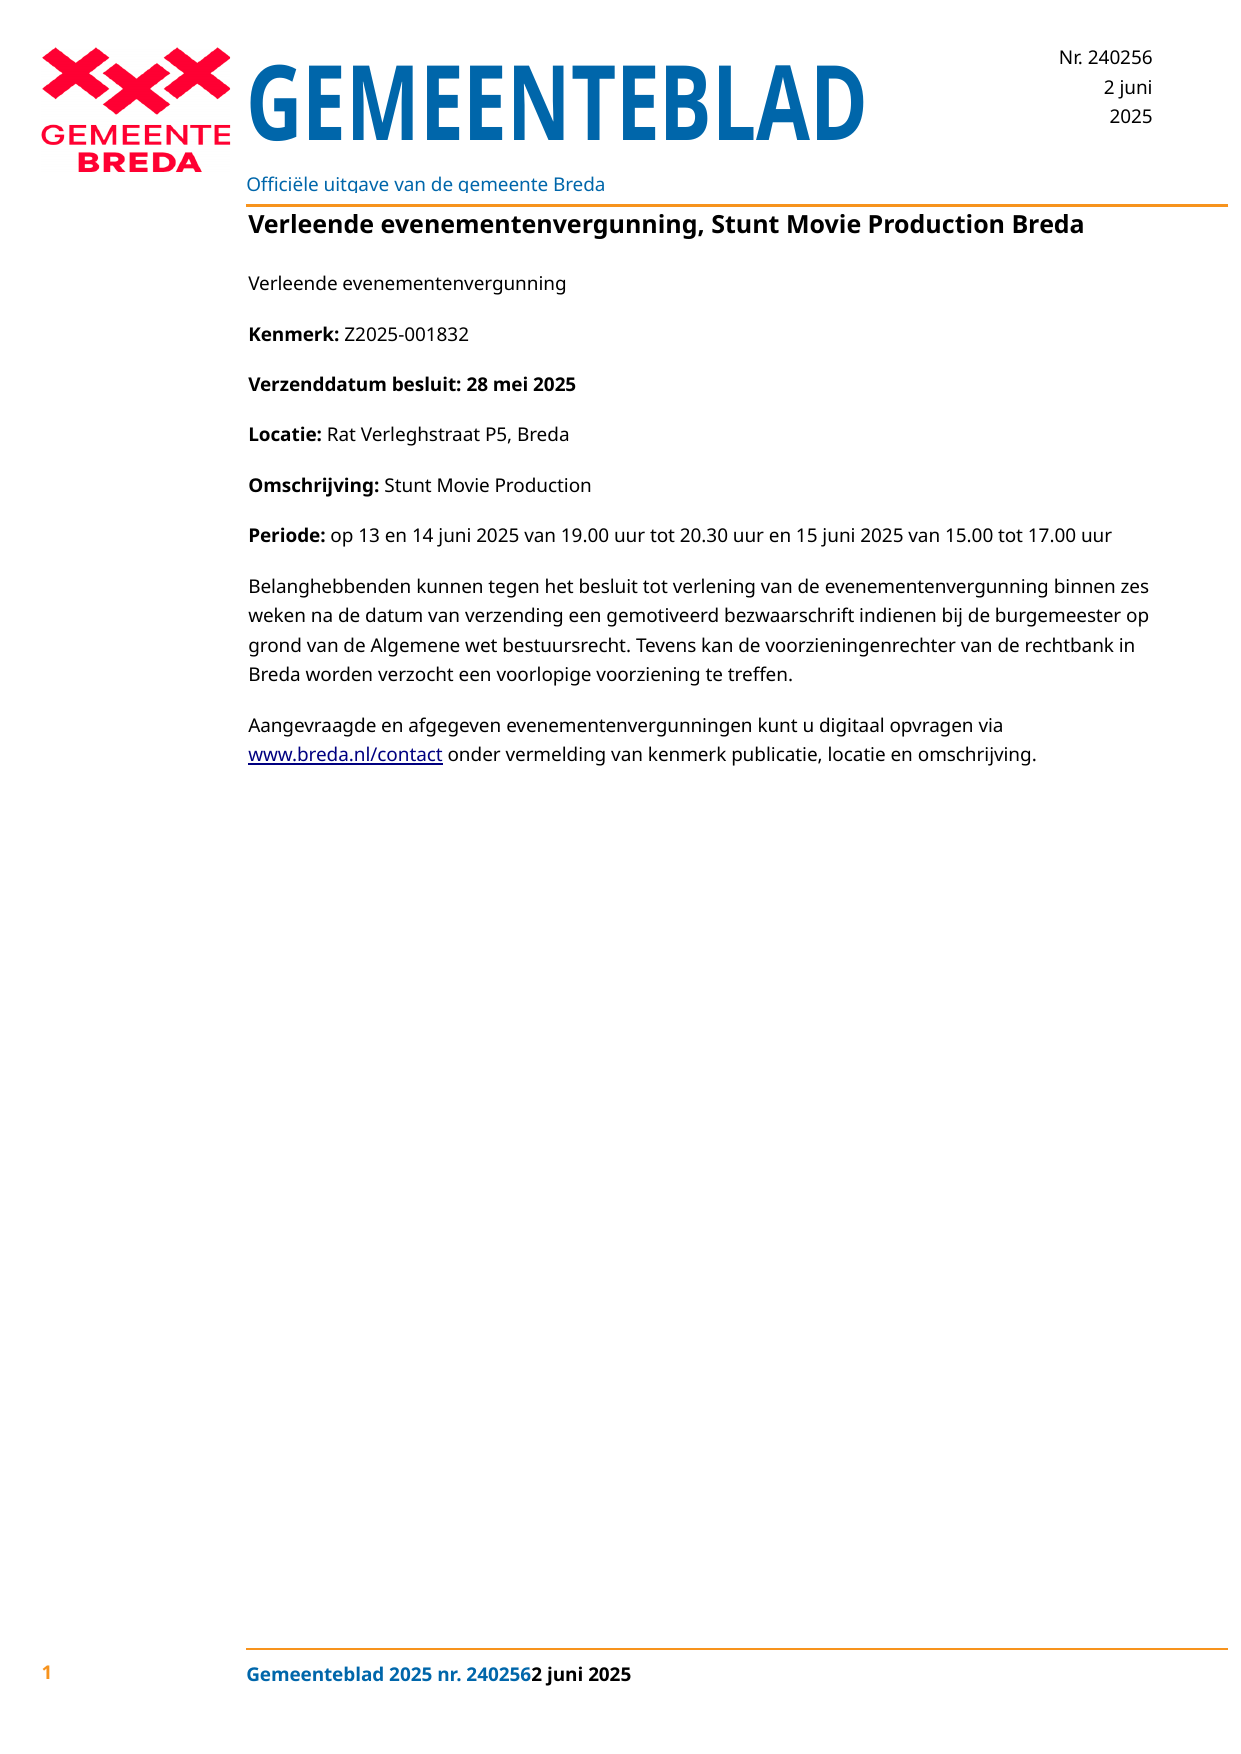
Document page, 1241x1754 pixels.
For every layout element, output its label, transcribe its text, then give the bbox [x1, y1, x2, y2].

text Verzenddatum besluit: 28 mei 2025 [248, 371, 1152, 397]
text Omschrijving: Stunt Movie Production [248, 472, 1152, 498]
picture [41, 47, 231, 172]
text Verleende evenementenvergunning, Stunt Movie Production Breda [248, 207, 1152, 241]
text Locatie: Rat Verleghstraat P5, Breda [248, 422, 1152, 447]
text Aangevraagde en afgegeven evenementenvergunningen kunt u digitaal opvragen via www.breda.nl/contact onder vermelding van kenmerk publicatie, locatie en omschrijving. [248, 712, 1152, 767]
text Verleende evenementenvergunning [248, 270, 1152, 296]
text Belanghebbenden kunnen tegen het besluit tot verlening van de evenementenvergunning binnen zes weken na de datum van verzending een gemotiveerd bezwaarschrift indienen bij de burgemeester op grond van de Algemene wet bestuursrecht. Tevens kan de voorzieningenrechter van de rechtbank in Breda worden verzocht een voorlopige voorziening te treffen. [248, 573, 1152, 687]
text Kenmerk: Z2025-001832 [248, 321, 1152, 346]
text Periode: op 13 en 14 juni 2025 van 19.00 uur tot 20.30 uur en 15 juni 2025 van 15.00 tot 17.00 uur [248, 522, 1152, 548]
